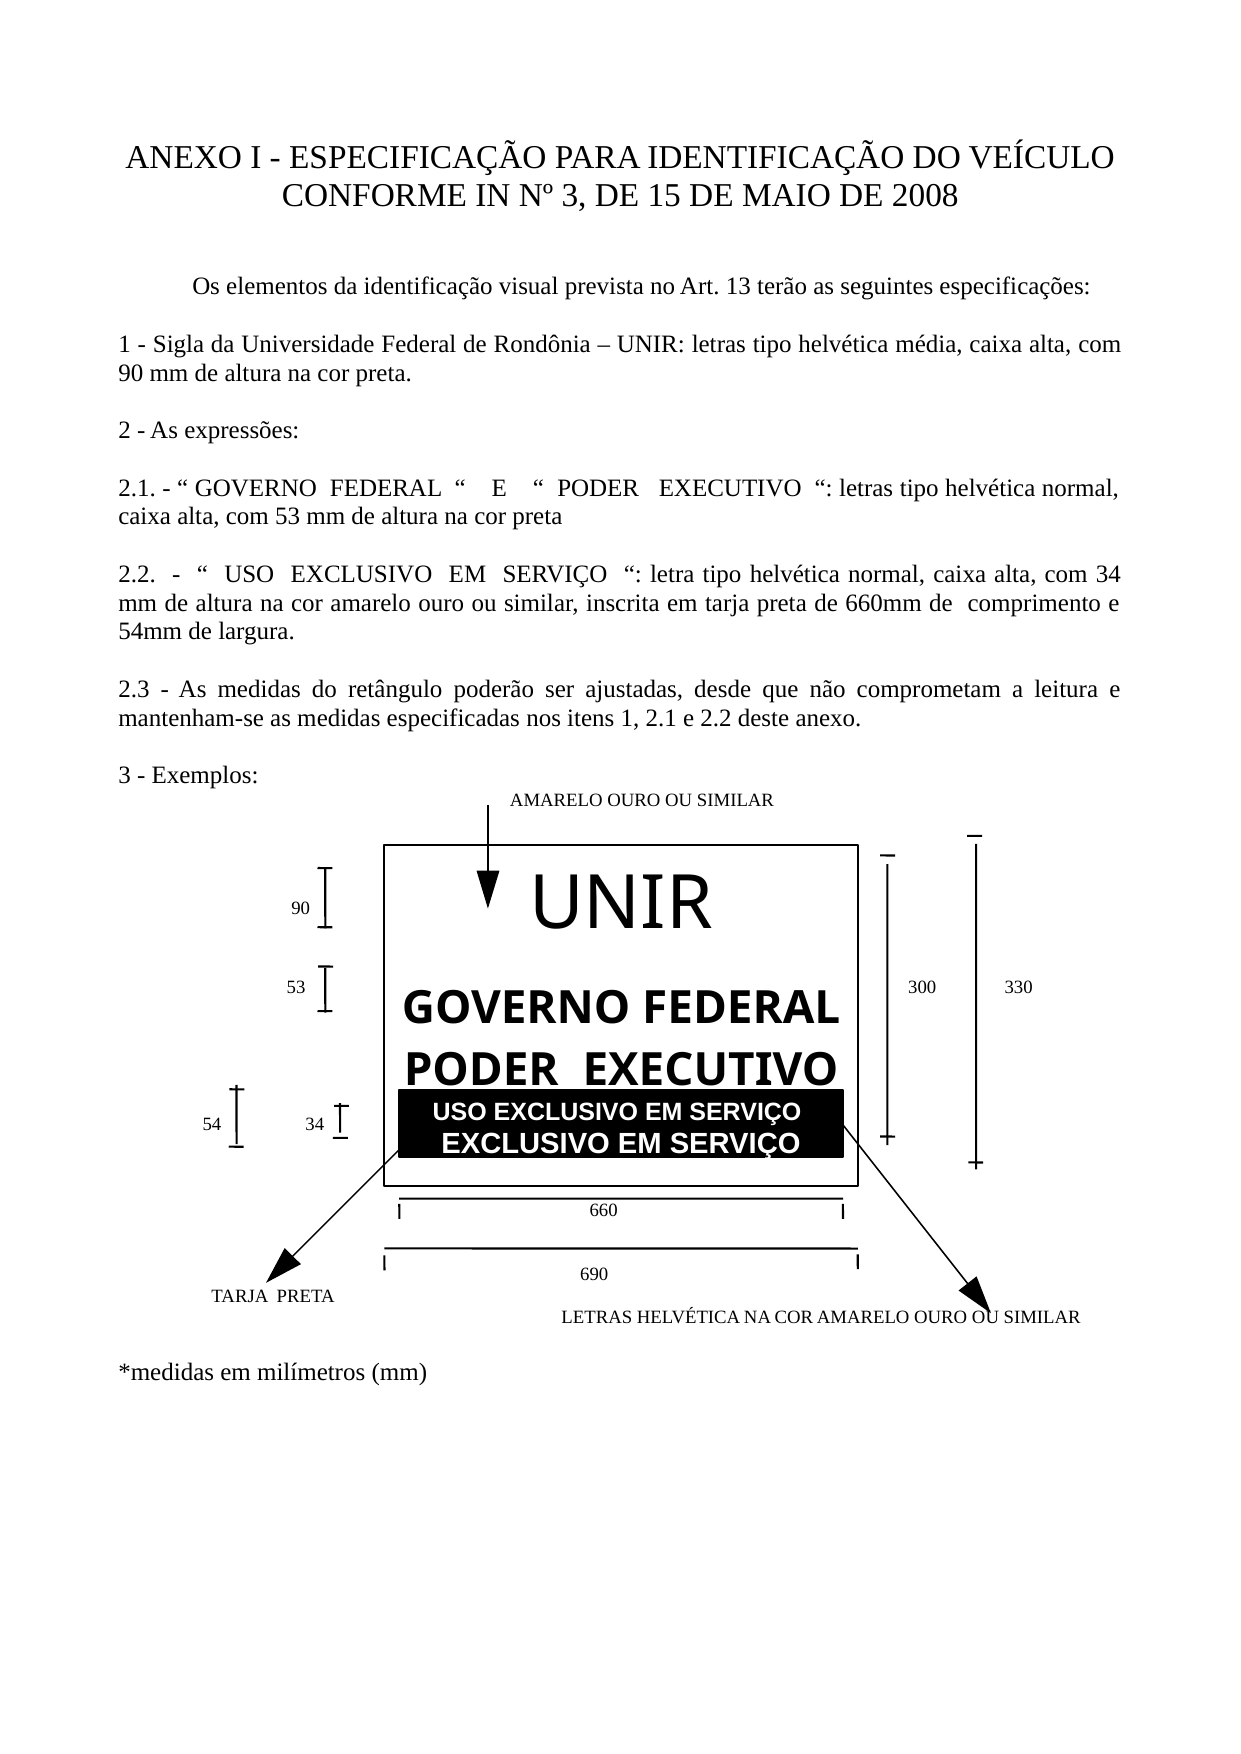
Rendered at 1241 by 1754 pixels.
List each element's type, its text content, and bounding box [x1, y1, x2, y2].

text LETRAS HELVÉTICA NA COR AMARELO OURO OU SIMILAR [118, 1306, 1122, 1328]
text [981, 1285, 1122, 1306]
text 2.3 - As medidas do retângulo poderão ser ajustadas, desde que não comprometam a leitura e mantenham-se as medidas especificadas nos itens 1, 2.1 e 2.2 deste anexo. [118, 674, 1122, 731]
text 2 - As expressões: [118, 415, 1122, 444]
text [859, 897, 886, 918]
text [954, 1263, 1122, 1285]
text [859, 976, 886, 997]
text [118, 1199, 347, 1220]
text [978, 1112, 1122, 1134]
text [903, 1199, 1122, 1220]
text TARJA PRETA [118, 1285, 979, 1306]
text [889, 897, 975, 918]
text *medidas em milímetros (mm) [118, 1357, 1122, 1386]
text 690 [118, 1263, 966, 1285]
text 300 [889, 976, 975, 997]
text AMARELO OURO OU SIMILAR [118, 789, 1122, 811]
text 1 - Sigla da Universidade Federal de Rondônia – UNIR: letras tipo helvética média, caixa alta, com 90 mm de altura na cor preta. [118, 329, 1122, 386]
text 34 [238, 1112, 383, 1134]
text Os elementos da identificação visual prevista no Art. 13 terão as seguintes especificações: [118, 271, 1122, 300]
text [327, 897, 383, 918]
text 2.1. - “ GOVERNO FEDERAL “ E “ PODER EXECUTIVO “: letras tipo helvética normal, caixa alta, com 53 mm de altura na cor preta [118, 473, 1122, 530]
text 660 [331, 1199, 915, 1220]
text 53 [118, 976, 324, 997]
text 2.2. - “ USO EXCLUSIVO EM SERVIÇO “: letra tipo helvética normal, caixa alta, com 34 mm de altura na cor amarelo ouro ou similar, inscrita em tarja preta de 660mm de comprimento e 54mm de largura. [118, 559, 1122, 645]
text 3 - Exemplos: [118, 760, 1122, 789]
text [327, 976, 383, 997]
text [859, 1112, 886, 1134]
text [978, 897, 1122, 918]
text [889, 1112, 975, 1134]
text 90 [118, 897, 324, 918]
text 330 [978, 976, 1122, 997]
text 54 [118, 1112, 235, 1134]
text ANEXO I - ESPECIFICAÇÃO PARA IDENTIFICAÇÃO DO VEÍCULO CONFORME IN Nº 3, DE 15 DE MAIO DE 2008 [118, 137, 1122, 214]
